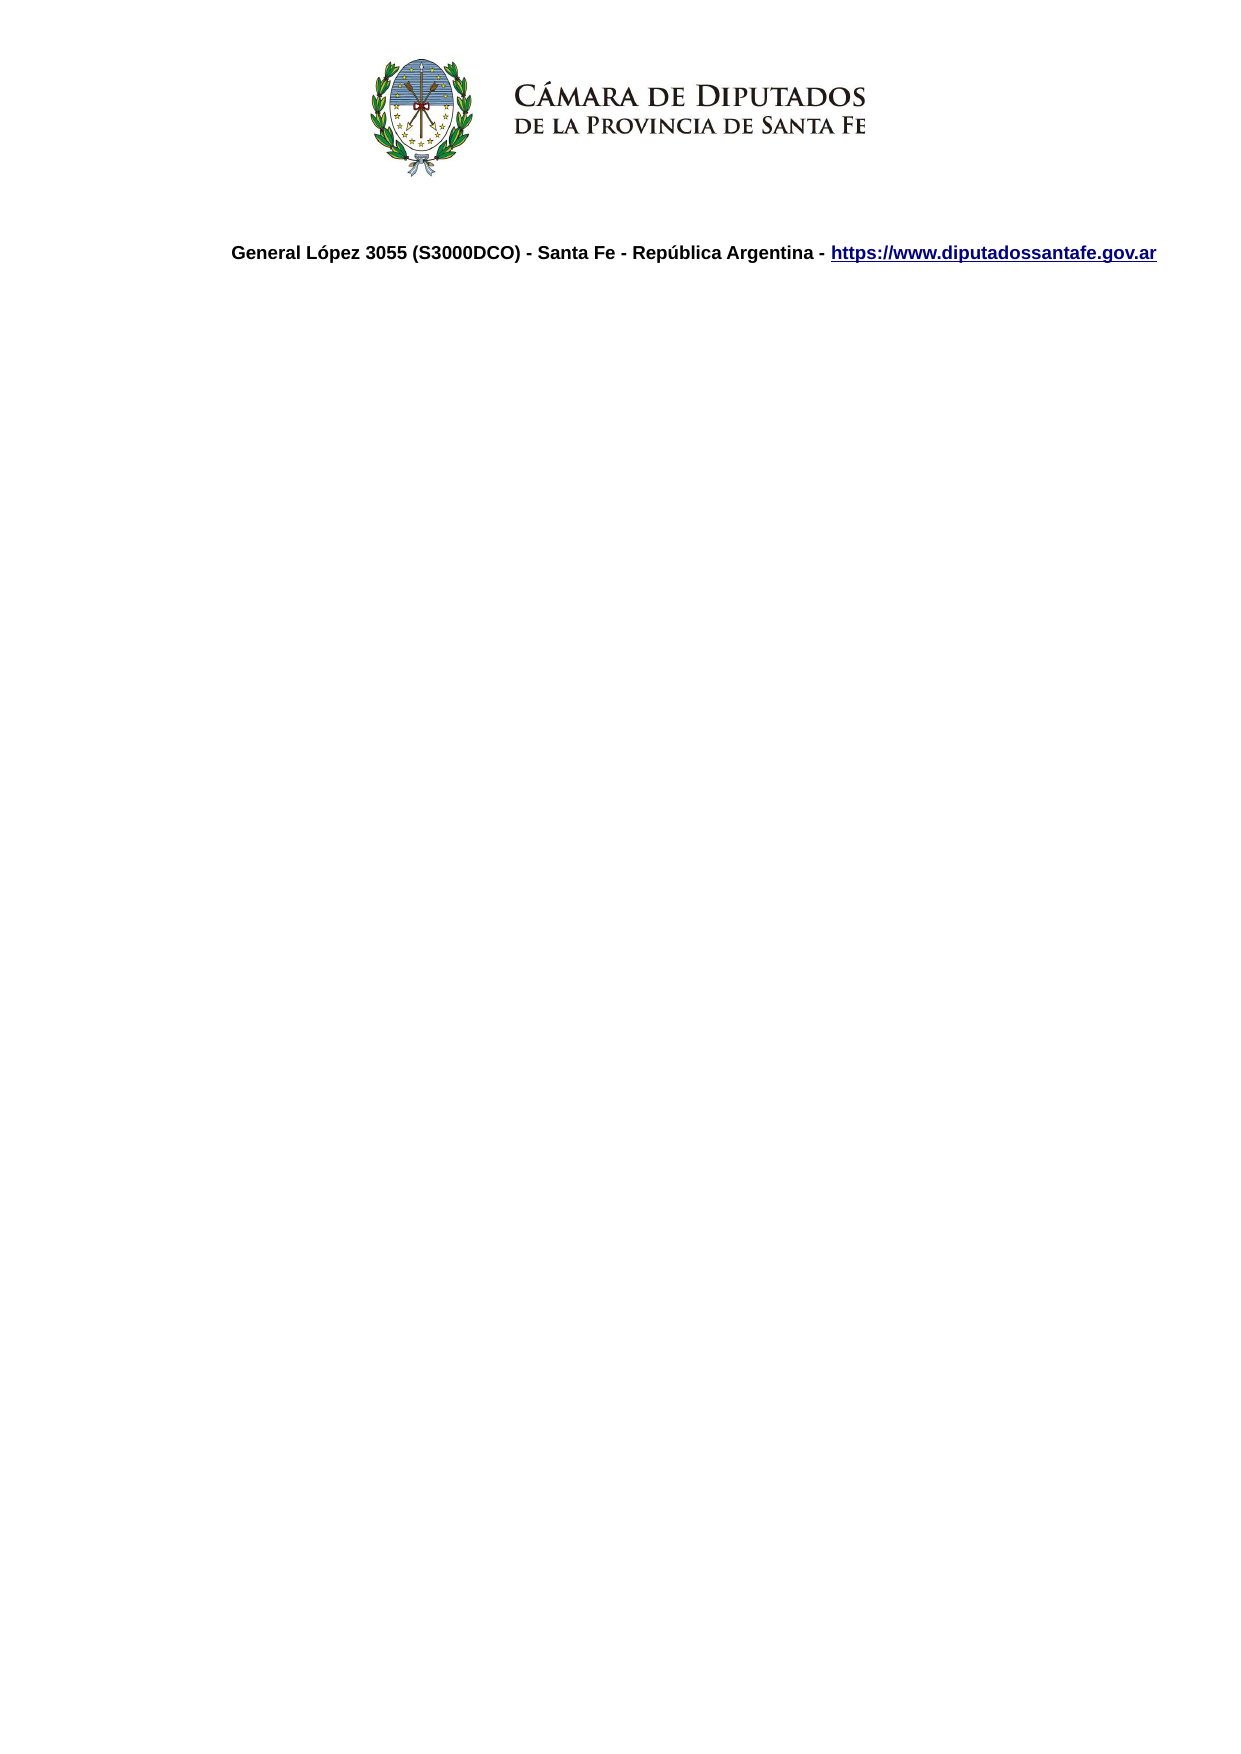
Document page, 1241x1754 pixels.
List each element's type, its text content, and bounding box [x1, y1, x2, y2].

picture [370, 59, 866, 181]
text General López 3055 (S3000DCO) - Santa Fe - República Argentina - https://www.diputadossantafe.gov.ar [207, 242, 1181, 264]
